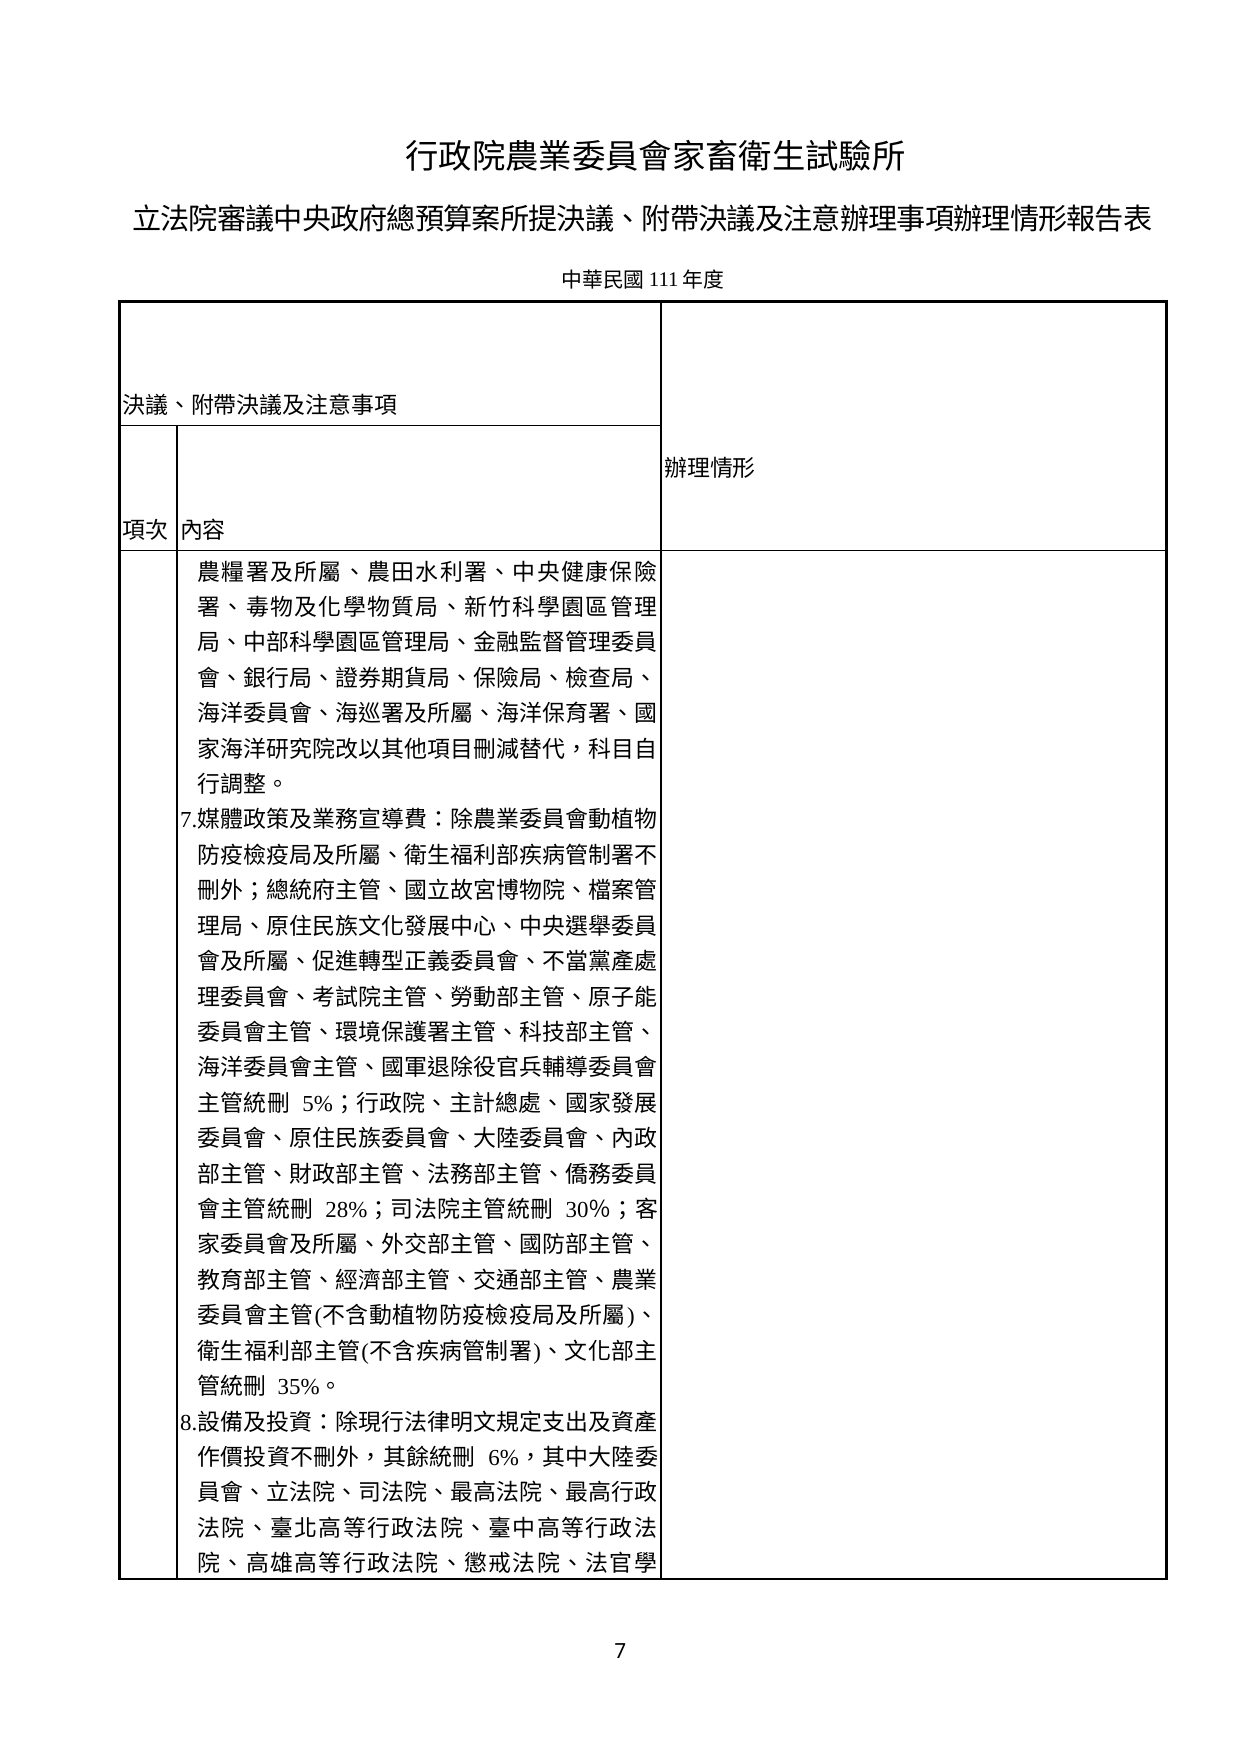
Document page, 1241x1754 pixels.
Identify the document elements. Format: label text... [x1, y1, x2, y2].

table_cell [662, 551, 1165, 1578]
table_cell 立法院審議中央政府總預算案所提決議、附帶決議及注意辦理事項辦理情形報告表 [119, 175, 1166, 237]
table_cell 項次 [121, 426, 176, 550]
table_cell 內容 [178, 426, 642, 550]
table_cell 中華民國111年度 [119, 237, 1166, 300]
table_cell [642, 426, 660, 550]
table_cell 決議、附帶決議及注意事項 [121, 303, 642, 425]
table_header 行政院農業委員會家畜衛生試驗所 [119, 112, 1166, 175]
table_cell [121, 551, 176, 1578]
table_cell 辦理情形 [662, 303, 1165, 550]
table_cell [642, 303, 660, 425]
table_cell 農糧署及所屬、農田水利署、中央健康保險署、毒物及化學物質局、新竹科學園區管理局、中部科學園區管理局、金融監督管理委員會、銀行局、證券期貨局、保險局、檢查局、海洋委員會、海巡署及所屬、海洋保育署、國家海洋研究院改以其他項目刪減替代，科目自行調整。 7.媒體政策及業務宣導費：除農業委員會動植物防疫檢疫局及所屬、衛生福利部疾病管制署不刪外；總統府主管、國立故宮博物院、檔案管理局、原住民族文化發展中心、中央選舉委員會及所屬、促進轉型正義委員會、不當黨產處理委員會、考試院主管、勞動部主管、原子能委員會主管、環境保護署主管、科技部主管、海洋委員會主管、國軍退除役官兵輔導委員會主管統刪 5%；行政院、主計總處、國家發展委員會、原住民族委員會、大陸委員會、內政部主管、財政部主管、法務部主管、僑務委員會主管統刪 28%；司法院主管統刪 30％；客家委員會及所屬、外交部主管、國防部主管、教育部主管、經濟部主管、交通部主管、農業委員會主管(不含動植物防疫檢疫局及所屬)、衛生福利部主管(不含疾病管制署)、文化部主管統刪 35%。 8.設備及投資：除現行法律明文規定支出及資產作價投資不刪外，其餘統刪 6%，其中大陸委員會、立法院、司法院、最高法院、最高行政法院、臺北高等行政法院、臺中高等行政法院、高雄高等行政法院、懲戒法院、法官學 [178, 551, 660, 1578]
